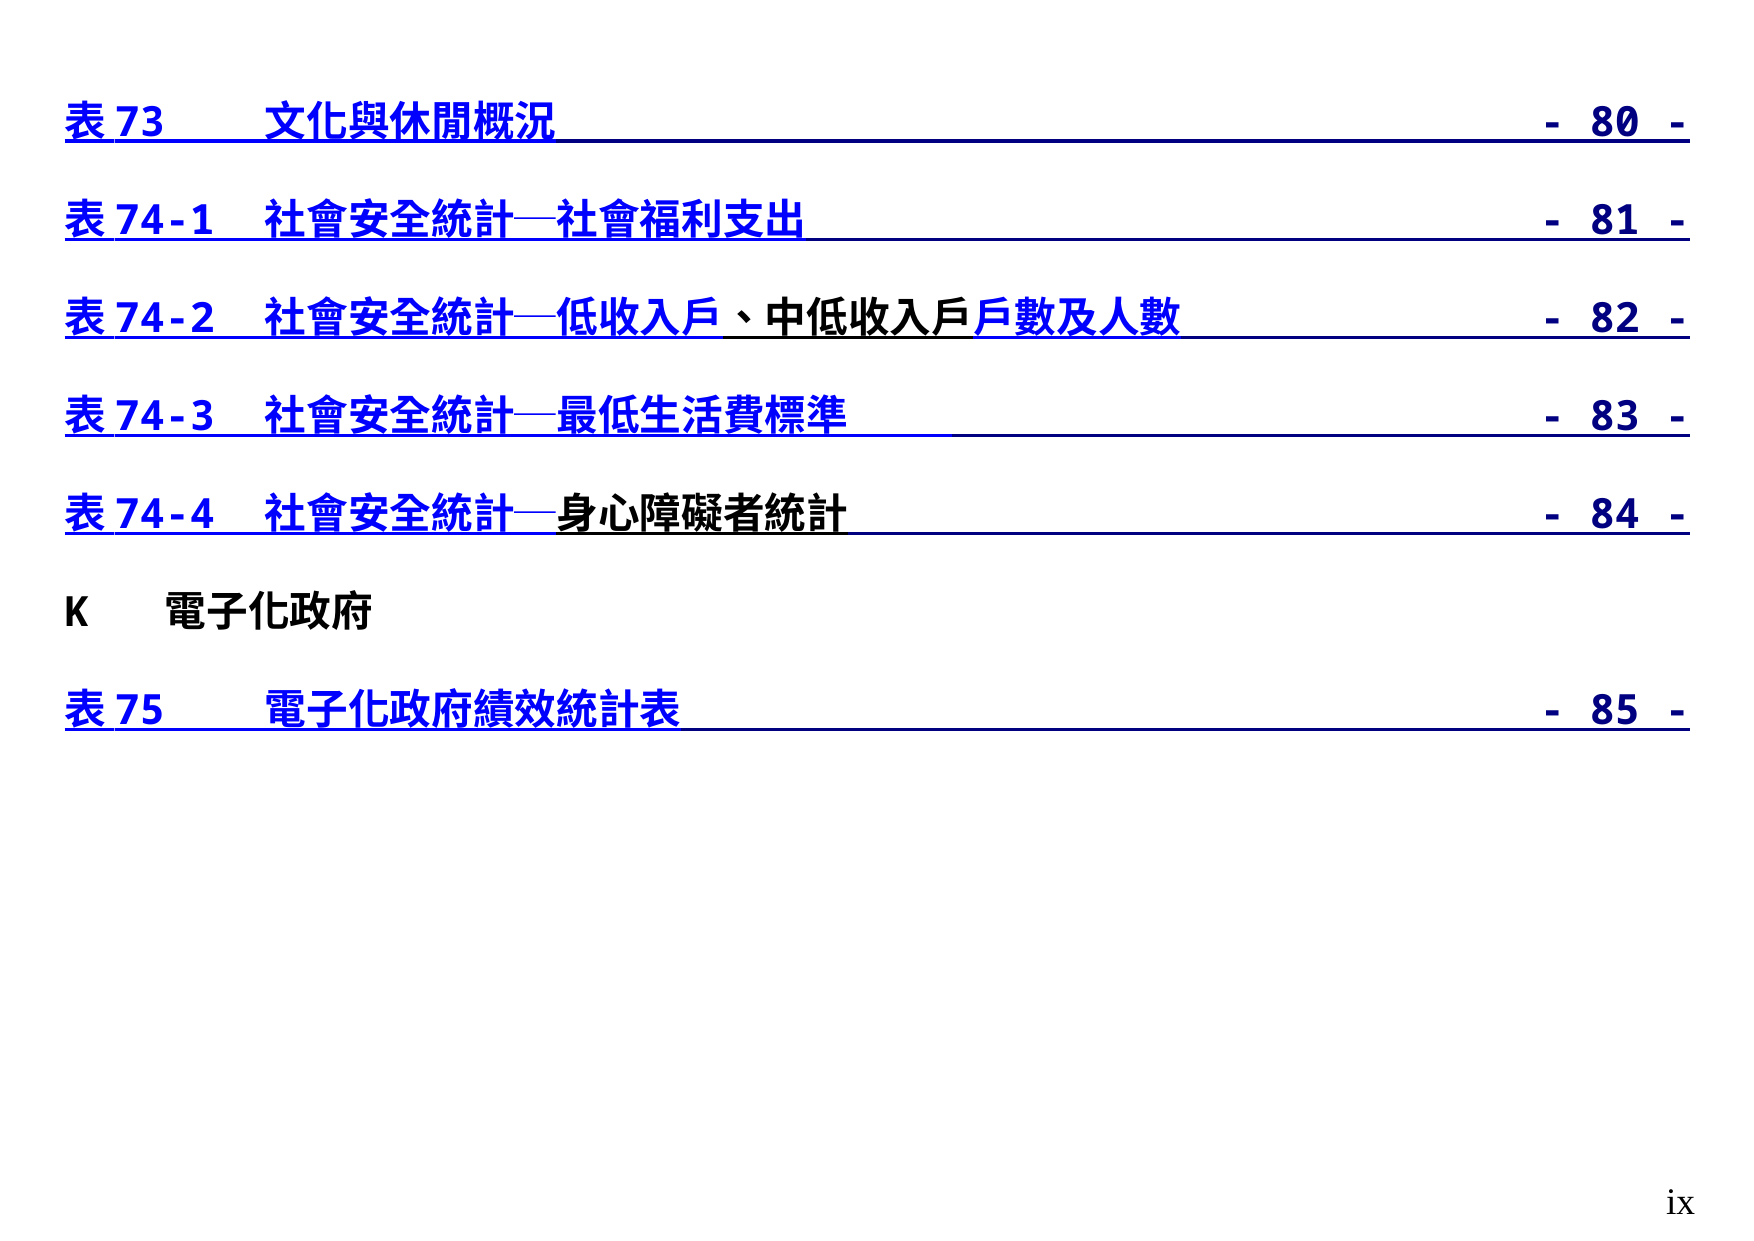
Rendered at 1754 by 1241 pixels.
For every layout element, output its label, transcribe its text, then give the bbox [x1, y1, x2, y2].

text [64, 239, 1689, 246]
text 表73 文化與休閒概況 - 80 - [64, 88, 1689, 139]
text 表75 電子化政府績效統計表 - 85 - [64, 676, 1689, 728]
text 表74-4 社會安全統計─身心障礙者統計 - 84 - [64, 480, 1689, 532]
text K 電子化政府 [64, 578, 1689, 638]
text [64, 729, 1689, 737]
text 表74-3 社會安全統計─最低生活費標準 - 83 - [64, 382, 1689, 434]
text [64, 435, 1689, 442]
text [64, 533, 1689, 541]
text [64, 140, 1689, 148]
text 表74-2 社會安全統計─低收入戶、中低收入戶戶數及人數 - 82 - [64, 284, 1689, 336]
text 表74-1 社會安全統計─社會福利支出 - 81 - [64, 186, 1689, 238]
text [64, 337, 1689, 344]
